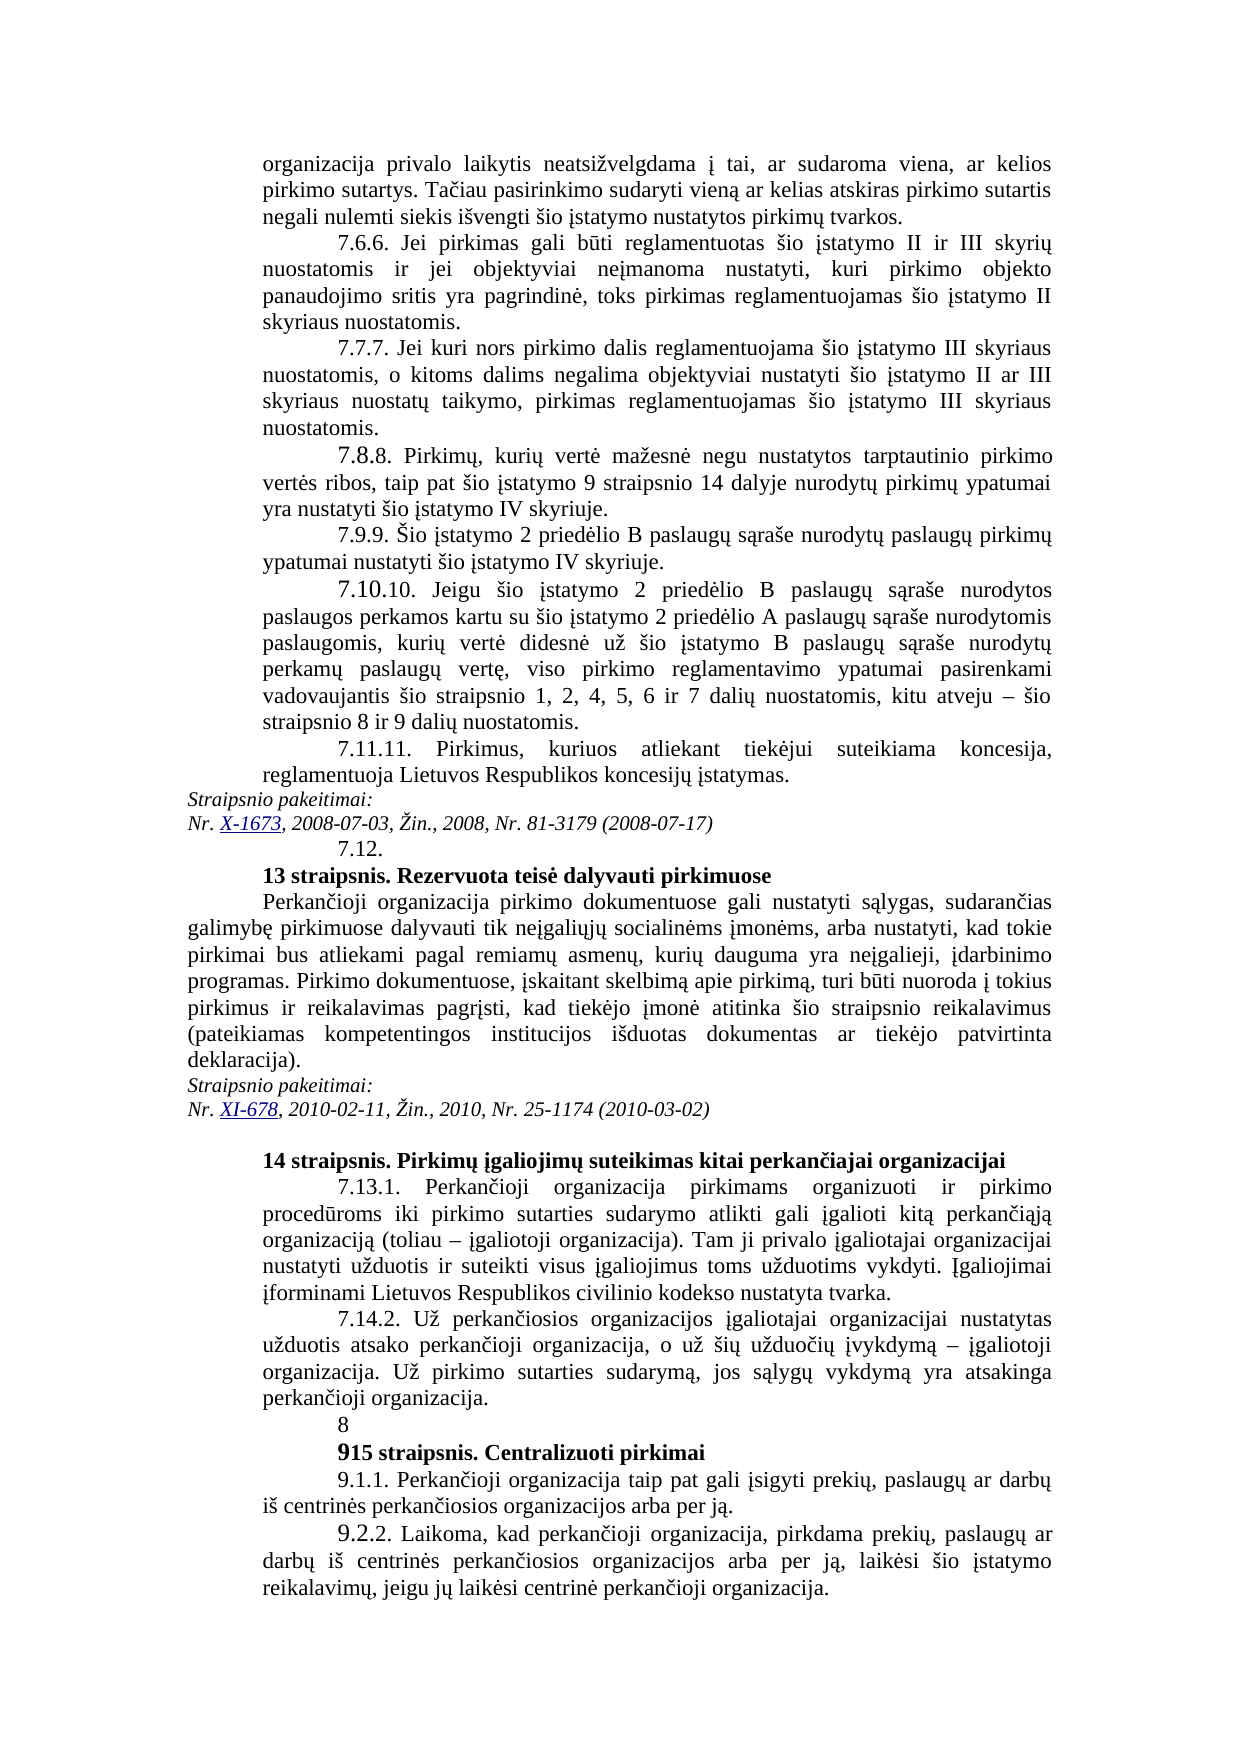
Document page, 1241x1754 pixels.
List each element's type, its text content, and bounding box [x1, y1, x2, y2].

subtitle 1. Perkančioji organizacija pirkimams organizuoti ir pirkimo procedūroms iki pirkimo sutarties sudarymo atlikti gali įgalioti kitą perkančiąją organizaciją (toliau – įgaliotoji organizacija). Tam ji privalo įgaliotajai organizacijai nustatyti užduotis ir suteikti visus įgaliojimus toms užduotims vykdyti. Įgaliojimai įforminami Lietuvos Respublikos civilinio kodekso nustatyta tvarka. [187, 1173, 1053, 1305]
subtitle 11. Pirkimus, kuriuos atliekant tiekėjui suteikiama koncesija, reglamentuoja Lietuvos Respublikos koncesijų įstatymas. [187, 734, 1053, 787]
text 13 straipsnis. Rezervuota teisė dalyvauti pirkimuose [187, 862, 1053, 888]
subtitle 6. Jei pirkimas gali būti reglamentuotas šio įstatymo II ir III skyrių nuostatomis ir jei objektyviai neįmanoma nustatyti, kuri pirkimo objekto panaudojimo sritis yra pagrindinė, toks pirkimas reglamentuojamas šio įstatymo II skyriaus nuostatomis. [187, 229, 1053, 334]
subtitle 15 straipsnis. Centralizuoti pirkimai [187, 1437, 1053, 1466]
text 14 straipsnis. Pirkimų įgaliojimų suteikimas kitai perkančiajai organizacijai [187, 1147, 1053, 1173]
subtitle 1. Perkančioji organizacija taip pat gali įsigyti prekių, paslaugų ar darbų iš centrinės perkančiosios organizacijos arba per ją. [187, 1466, 1053, 1518]
text Straipsnio pakeitimai: [187, 1073, 1053, 1097]
subtitle 7. Jei kuri nors pirkimo dalis reglamentuojama šio įstatymo III skyriaus nuostatomis, o kitoms dalims negalima objektyviai nustatyti šio įstatymo II ar III skyriaus nuostatų taikymo, pirkimas reglamentuojamas šio įstatymo III skyriaus nuostatomis. [187, 334, 1053, 440]
subtitle 10. Jeigu šio įstatymo 2 priedėlio B paslaugų sąraše nurodytos paslaugos perkamos kartu su šio įstatymo 2 priedėlio A paslaugų sąraše nurodytomis paslaugomis, kurių vertė didesnė už šio įstatymo B paslaugų sąraše nurodytų perkamų paslaugų vertę, viso pirkimo reglamentavimo ypatumai pasirenkami vadovaujantis šio straipsnio 1, 2, 4, 5, 6 ir 7 dalių nuostatomis, kitu atveju – šio straipsnio 8 ir 9 dalių nuostatomis. [187, 574, 1053, 734]
text Nr. XI-678, 2010-02-11, Žin., 2010, Nr. 25-1174 (2010-03-02) [187, 1097, 1053, 1121]
subtitle 2. Už perkančiosios organizacijos įgaliotajai organizacijai nustatytas užduotis atsako perkančioji organizacija, o už šių užduočių įvykdymą – įgaliotoji organizacija. Už pirkimo sutarties sudarymą, jos sąlygų vykdymą yra atsakinga perkančioji organizacija. [187, 1305, 1053, 1411]
subtitle 8. Pirkimų, kurių vertė mažesnė negu nustatytos tarptautinio pirkimo vertės ribos, taip pat šio įstatymo 9 straipsnio 14 dalyje nurodytų pirkimų ypatumai yra nustatyti šio įstatymo IV skyriuje. [187, 440, 1053, 521]
text Straipsnio pakeitimai: [187, 787, 1053, 811]
subtitle 2. Laikoma, kad perkančioji organizacija, pirkdama prekių, paslaugų ar darbų iš centrinės perkančiosios organizacijos arba per ją, laikėsi šio įstatymo reikalavimų, jeigu jų laikėsi centrinė perkančioji organizacija. [187, 1518, 1053, 1600]
subtitle 9. Šio įstatymo 2 priedėlio B paslaugų sąraše nurodytų paslaugų pirkimų ypatumai nustatyti šio įstatymo IV skyriuje. [187, 521, 1053, 574]
text Perkančioji organizacija pirkimo dokumentuose gali nustatyti sąlygas, sudarančias galimybę pirkimuose dalyvauti tik neįgaliųjų socialinėms įmonėms, arba nustatyti, kad tokie pirkimai bus atliekami pagal remiamų asmenų, kurių dauguma yra neįgalieji, įdarbinimo programas. Pirkimo dokumentuose, įskaitant skelbimą apie pirkimą, turi būti nuoroda į tokius pirkimus ir reikalavimas pagrįsti, kad tiekėjo įmonė atitinka šio straipsnio reikalavimus (pateikiamas kompetentingos institucijos išduotas dokumentas ar tiekėjo patvirtinta deklaracija). [187, 888, 1053, 1073]
subtitle organizacija privalo laikytis neatsižvelgdama į tai, ar sudaroma viena, ar kelios pirkimo sutartys. Tačiau pasirinkimo sudaryti vieną ar kelias atskiras pirkimo sutartis negali nulemti siekis išvengti šio įstatymo nustatytos pirkimų tvarkos. [187, 150, 1053, 229]
text Nr. X-1673, 2008-07-03, Žin., 2008, Nr. 81-3179 (2008-07-17) [187, 811, 1053, 835]
